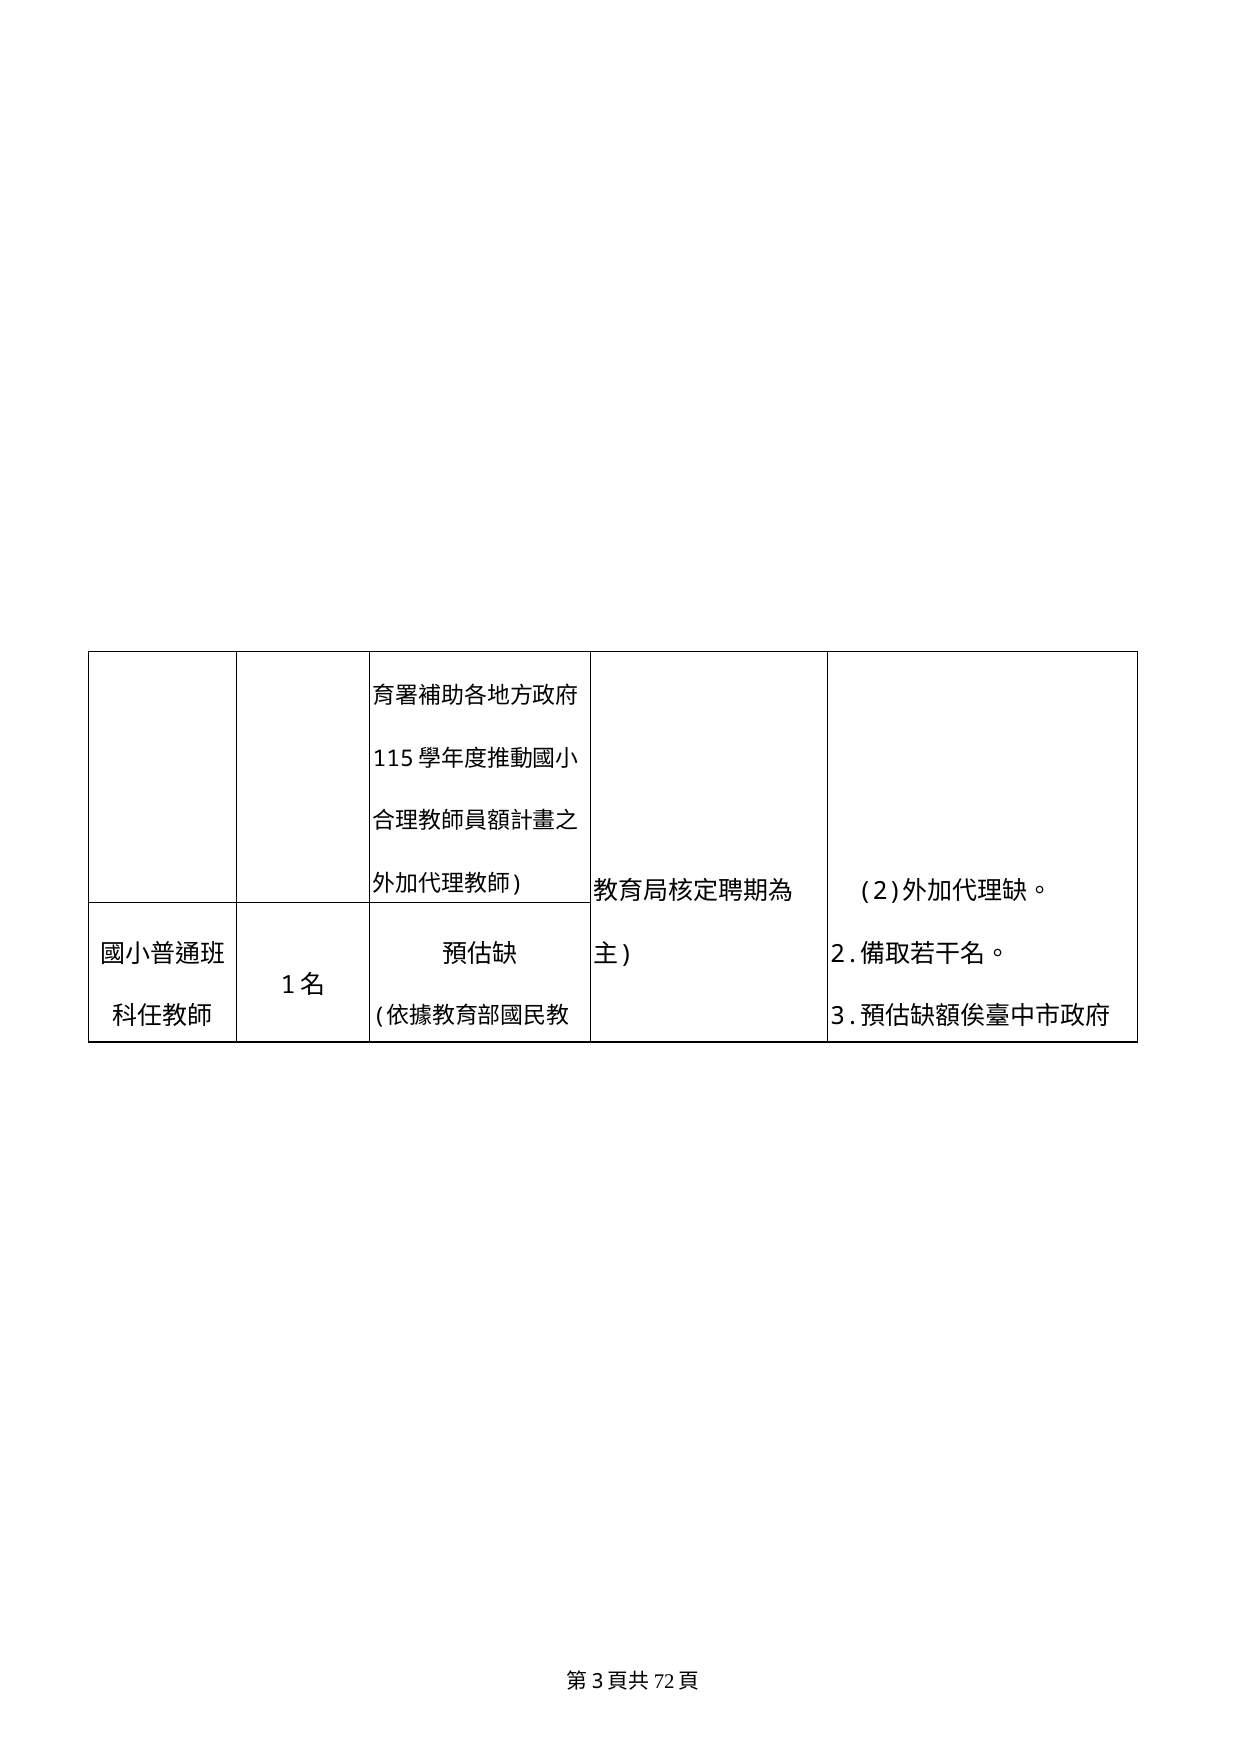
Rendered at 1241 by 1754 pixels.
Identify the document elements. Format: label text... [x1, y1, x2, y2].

table_cell [89, 652, 236, 902]
table_cell [237, 652, 369, 902]
table_cell 國小普通班 科任教師 [89, 903, 236, 1041]
table_cell 預估缺 (依據教育部國民教 [370, 903, 590, 1041]
table_cell 教育局核定聘期為主) [591, 652, 827, 1041]
table_cell 1名 [237, 903, 369, 1041]
table_cell 育署補助各地方政府115學年度推動國小合理教師員額計畫之外加代理教師) [370, 652, 590, 902]
table_cell 1.國小普通班級任代理教師依錄取分數高低依序擇優錄取，次序如下: (1)實缺。 (2)外加代理缺。 2.備取若干名。 3.預估缺額俟臺中市政府教育局核定該計畫後進用。若缺額減少，則依甄選類別及成績高低依序錄取，級任優先、科任則依成績高低依序錄取。 4.經本校聘用後，除法令規定之權利與義務外，尚須配合學校行政需求與業務安排。 5.科任教師視學校課程需求配排其他領域科目。 6.代理原因消滅時無條件終止聘約。 [828, 652, 1137, 1041]
